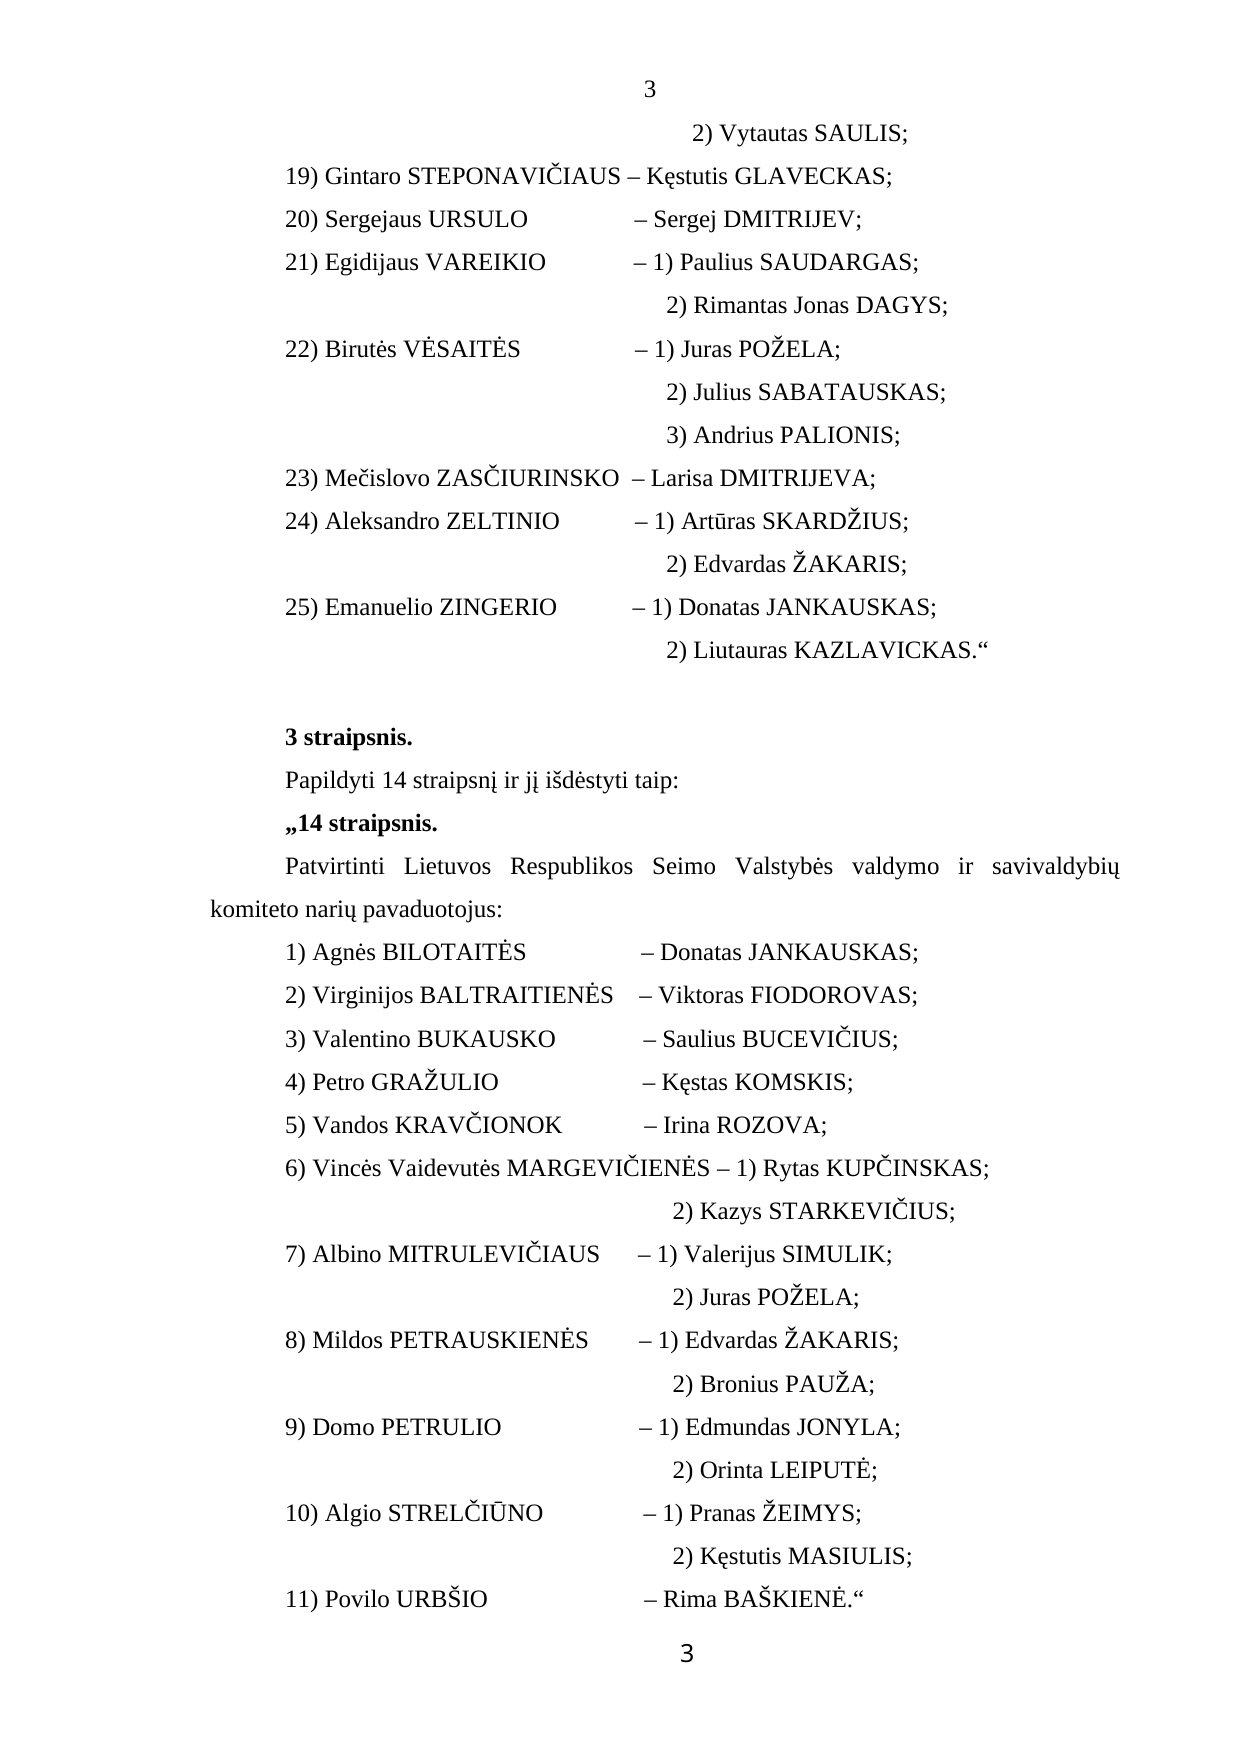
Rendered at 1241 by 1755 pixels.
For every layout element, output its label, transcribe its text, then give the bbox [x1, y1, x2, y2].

text 3) Andrius PALIONIS; [210, 420, 1120, 449]
text Patvirtinti Lietuvos Respublikos Seimo Valstybės valdymo ir savivaldybių komiteto narių pavaduotojus: [210, 851, 1120, 923]
text „14 straipsnis. [210, 808, 1120, 837]
text 25) Emanuelio ZINGERIO – 1) Donatas JANKAUSKAS; [210, 592, 1120, 621]
text 2) Kęstutis MASIULIS; [210, 1541, 1120, 1570]
text 3) Valentino BUKAUSKO – Saulius BUCEVIČIUS; [210, 1024, 1120, 1052]
text 2) Julius SABATAUSKAS; [210, 377, 1120, 406]
text 19) Gintaro STEPONAVIČIAUS – Kęstutis GLAVECKAS; [210, 161, 1120, 190]
text 24) Aleksandro ZELTINIO – 1) Artūras SKARDŽIUS; [210, 506, 1120, 535]
text 21) Egidijaus VAREIKIO – 1) Paulius SAUDARGAS; [210, 247, 1120, 276]
text 6) Vincės Vaidevutės MARGEVIČIENĖS – 1) Rytas KUPČINSKAS; [210, 1153, 1120, 1182]
text 23) Mečislovo ZASČIURINSKO – Larisa DMITRIJEVA; [210, 463, 1120, 492]
text 22) Birutės VĖSAITĖS – 1) Juras POŽELA; [210, 334, 1120, 362]
text 2) Virginijos BALTRAITIENĖS – Viktoras FIODOROVAS; [210, 981, 1120, 1009]
text 2) Rimantas Jonas DAGYS; [210, 291, 1120, 319]
text 2) Bronius PAUŽA; [210, 1369, 1120, 1397]
text 11) Povilo URBŠIO – Rima BAŠKIENĖ.“ [210, 1584, 1120, 1613]
text 3 straipsnis. [210, 722, 1120, 751]
text 2) Juras POŽELA; [210, 1282, 1120, 1311]
text 2) Kazys STARKEVIČIUS; [210, 1196, 1120, 1225]
text 2) Orinta LEIPUTĖ; [210, 1455, 1120, 1484]
text 1) Agnės BILOTAITĖS – Donatas JANKAUSKAS; [210, 937, 1120, 966]
text 5) Vandos KRAVČIONOK – Irina ROZOVA; [210, 1110, 1120, 1139]
text 2) Vytautas SAULIS; [210, 118, 1120, 147]
text 2) Liutauras KAZLAVICKAS.“ [210, 636, 1120, 664]
text 9) Domo PETRULIO – 1) Edmundas JONYLA; [210, 1412, 1120, 1441]
text 10) Algio STRELČIŪNO – 1) Pranas ŽEIMYS; [210, 1498, 1120, 1527]
text 7) Albino MITRULEVIČIAUS – 1) Valerijus SIMULIK; [210, 1239, 1120, 1268]
text 20) Sergejaus URSULO – Sergej DMITRIJEV; [210, 204, 1120, 233]
text Papildyti 14 straipsnį ir jį išdėstyti taip: [210, 765, 1120, 794]
text 4) Petro GRAŽULIO – Kęstas KOMSKIS; [210, 1067, 1120, 1096]
text 2) Edvardas ŽAKARIS; [210, 549, 1120, 578]
text 8) Mildos PETRAUSKIENĖS – 1) Edvardas ŽAKARIS; [210, 1326, 1120, 1354]
